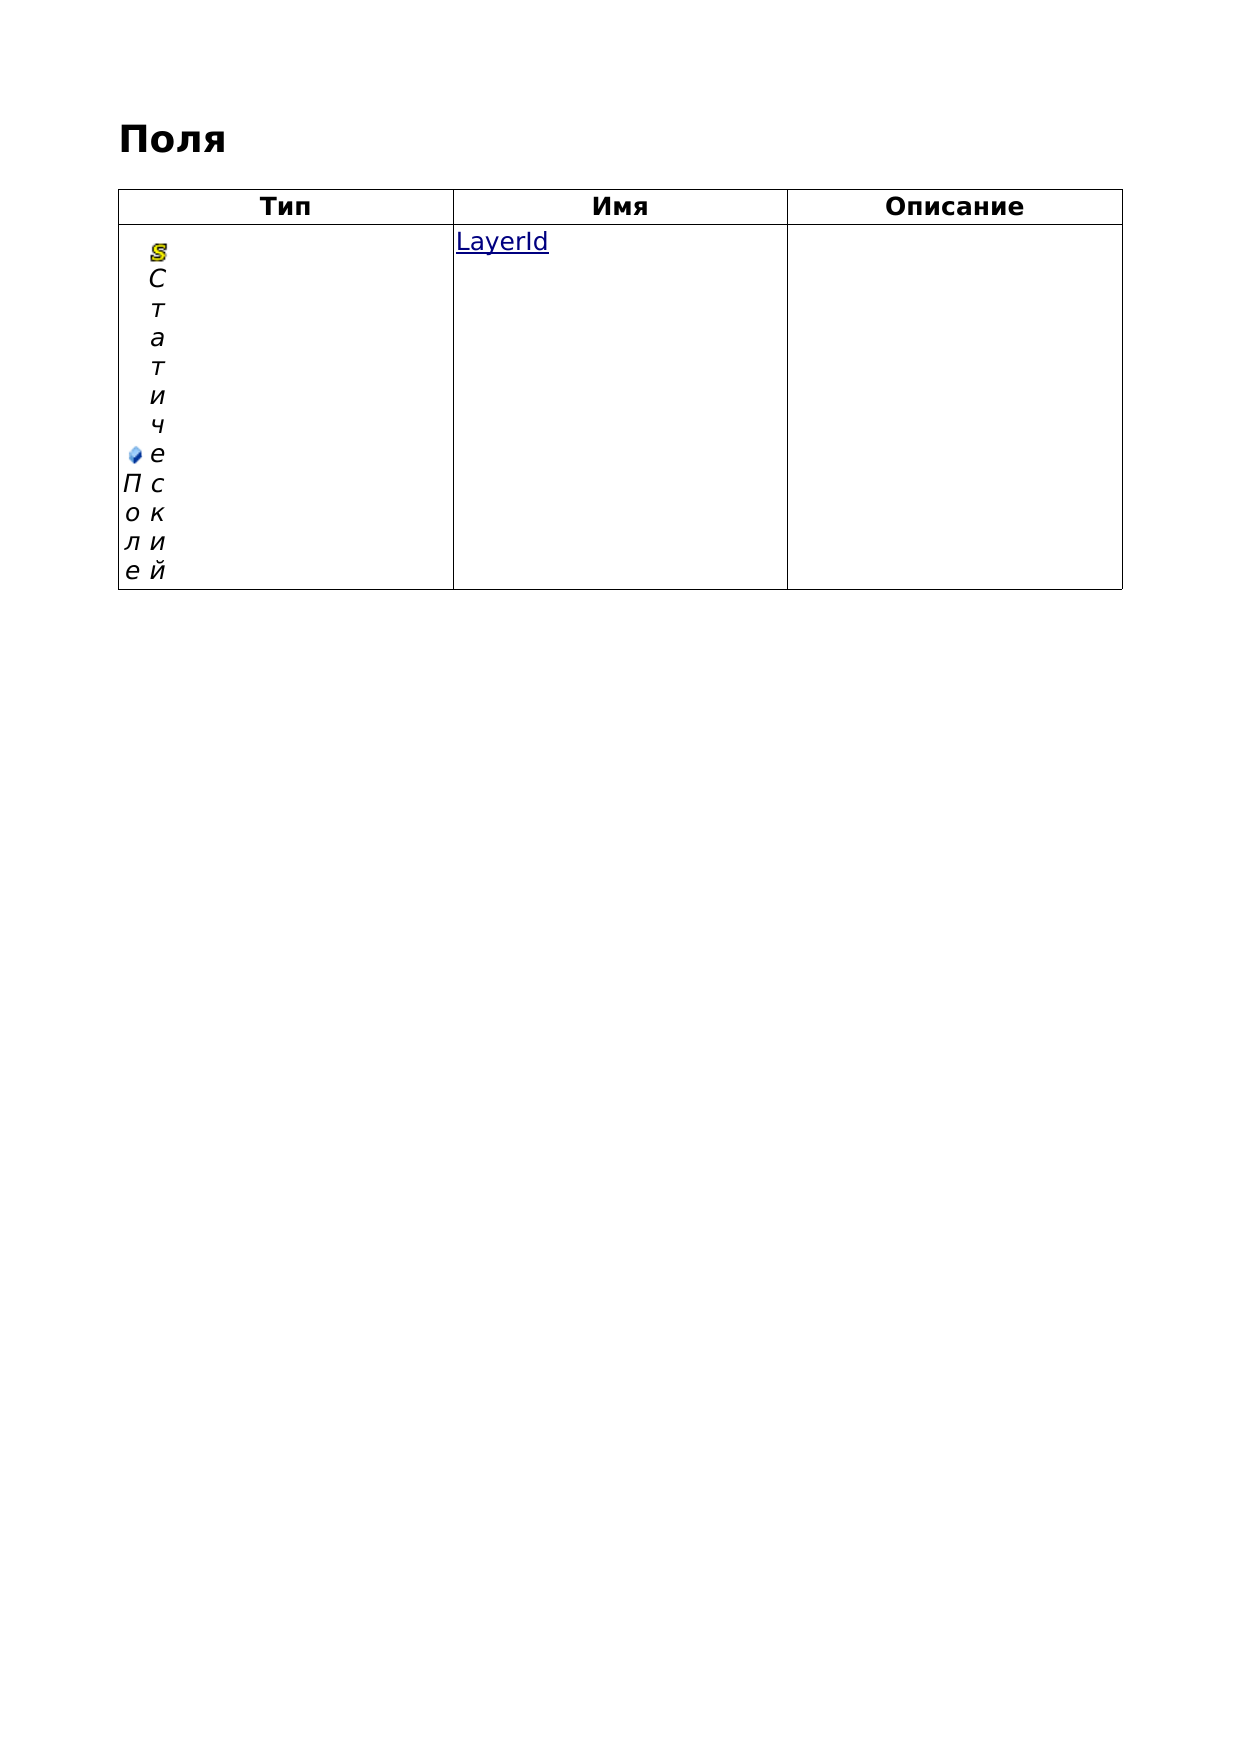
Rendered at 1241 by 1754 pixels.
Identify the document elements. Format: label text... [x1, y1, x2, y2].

picture [146, 239, 172, 265]
picture [121, 443, 146, 469]
subtitle Поля [118, 118, 1122, 162]
table_header Тип [119, 190, 453, 224]
table_cell [788, 225, 1122, 588]
table_header Имя [454, 190, 787, 224]
table_cell [119, 225, 453, 588]
table_header Описание [788, 190, 1122, 224]
table_cell LayerId [454, 225, 787, 588]
